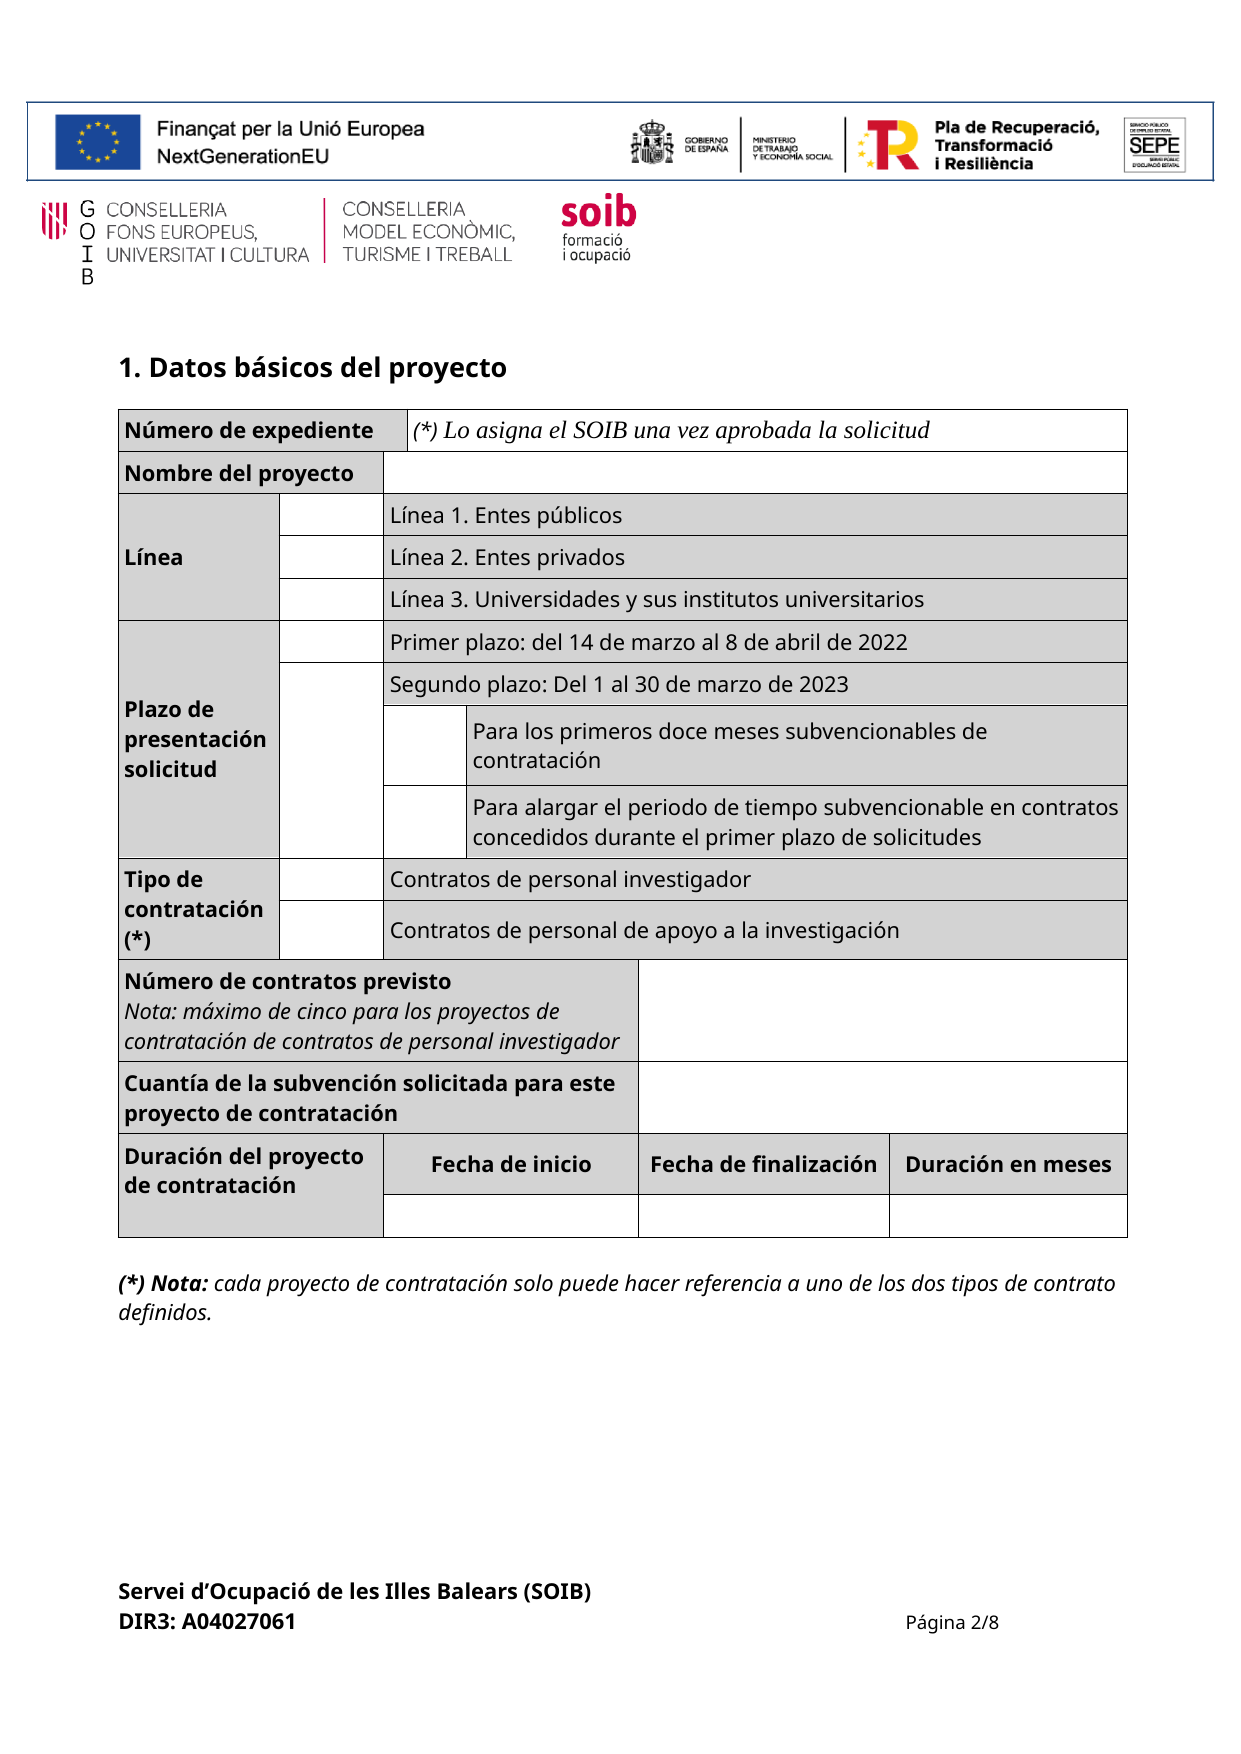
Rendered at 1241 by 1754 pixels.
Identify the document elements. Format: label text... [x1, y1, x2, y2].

table_cell Línea 2. Entes privados [384, 536, 1127, 578]
table_cell Fecha de inicio [384, 1134, 638, 1194]
table_cell Para los primeros doce meses subvencionables de contratación [467, 706, 1127, 785]
table_cell [384, 452, 1127, 493]
table_header (*) Lo asigna el SOIB una vez aprobada la solicitud [408, 410, 1127, 451]
table_cell Fecha de finalización [639, 1134, 889, 1194]
table_cell Contratos de personal investigador [384, 859, 1127, 900]
table_cell Plazo de presentación solicitud [119, 621, 279, 857]
table_cell Número de contratos previsto Nota: máximo de cinco para los proyectos de contratación de contratos de personal investigador [119, 960, 638, 1061]
table_cell [280, 621, 383, 662]
table_cell [639, 1195, 889, 1237]
table_cell Nombre del proyecto [119, 452, 383, 493]
table_cell Línea [119, 494, 279, 620]
table_cell Segundo plazo: Del 1 al 30 de marzo de 2023 [384, 663, 1127, 704]
table_cell [384, 1195, 638, 1237]
list 1. Datos básicos del proyecto [118, 349, 1122, 386]
table_cell Primer plazo: del 14 de marzo al 8 de abril de 2022 [384, 621, 1127, 662]
table_cell [280, 901, 383, 959]
table_cell Tipo de contratación (*) [119, 859, 279, 959]
table_cell Línea 3. Universidades y sus institutos universitarios [384, 579, 1127, 620]
table_cell Línea 1. Entes públicos [384, 494, 1127, 535]
list (*) Nota: cada proyecto de contratación solo puede hacer referencia a uno de los dos tipos de contrato definidos. [118, 1267, 1122, 1327]
table_cell [639, 1062, 1127, 1133]
table_cell [280, 536, 383, 578]
picture [12, 78, 1222, 221]
table_cell [280, 663, 383, 857]
table_cell [280, 859, 383, 900]
table_cell Para alargar el periodo de tiempo subvencionable en contratos concedidos durante el primer plazo de solicitudes [467, 786, 1127, 857]
table_cell [890, 1195, 1127, 1237]
table_cell [280, 494, 383, 535]
table_cell Cuantía de la subvención solicitada para este proyecto de contratación [119, 1062, 638, 1133]
table_cell Duración del proyecto de contratación [119, 1134, 383, 1237]
table_cell [384, 786, 466, 857]
table_cell [280, 579, 383, 620]
table_cell [639, 960, 1127, 1061]
table_cell Contratos de personal de apoyo a la investigación [384, 901, 1127, 959]
table_cell Duración en meses [890, 1134, 1127, 1194]
table_cell [384, 706, 466, 785]
table_header Número de expediente [119, 410, 407, 451]
